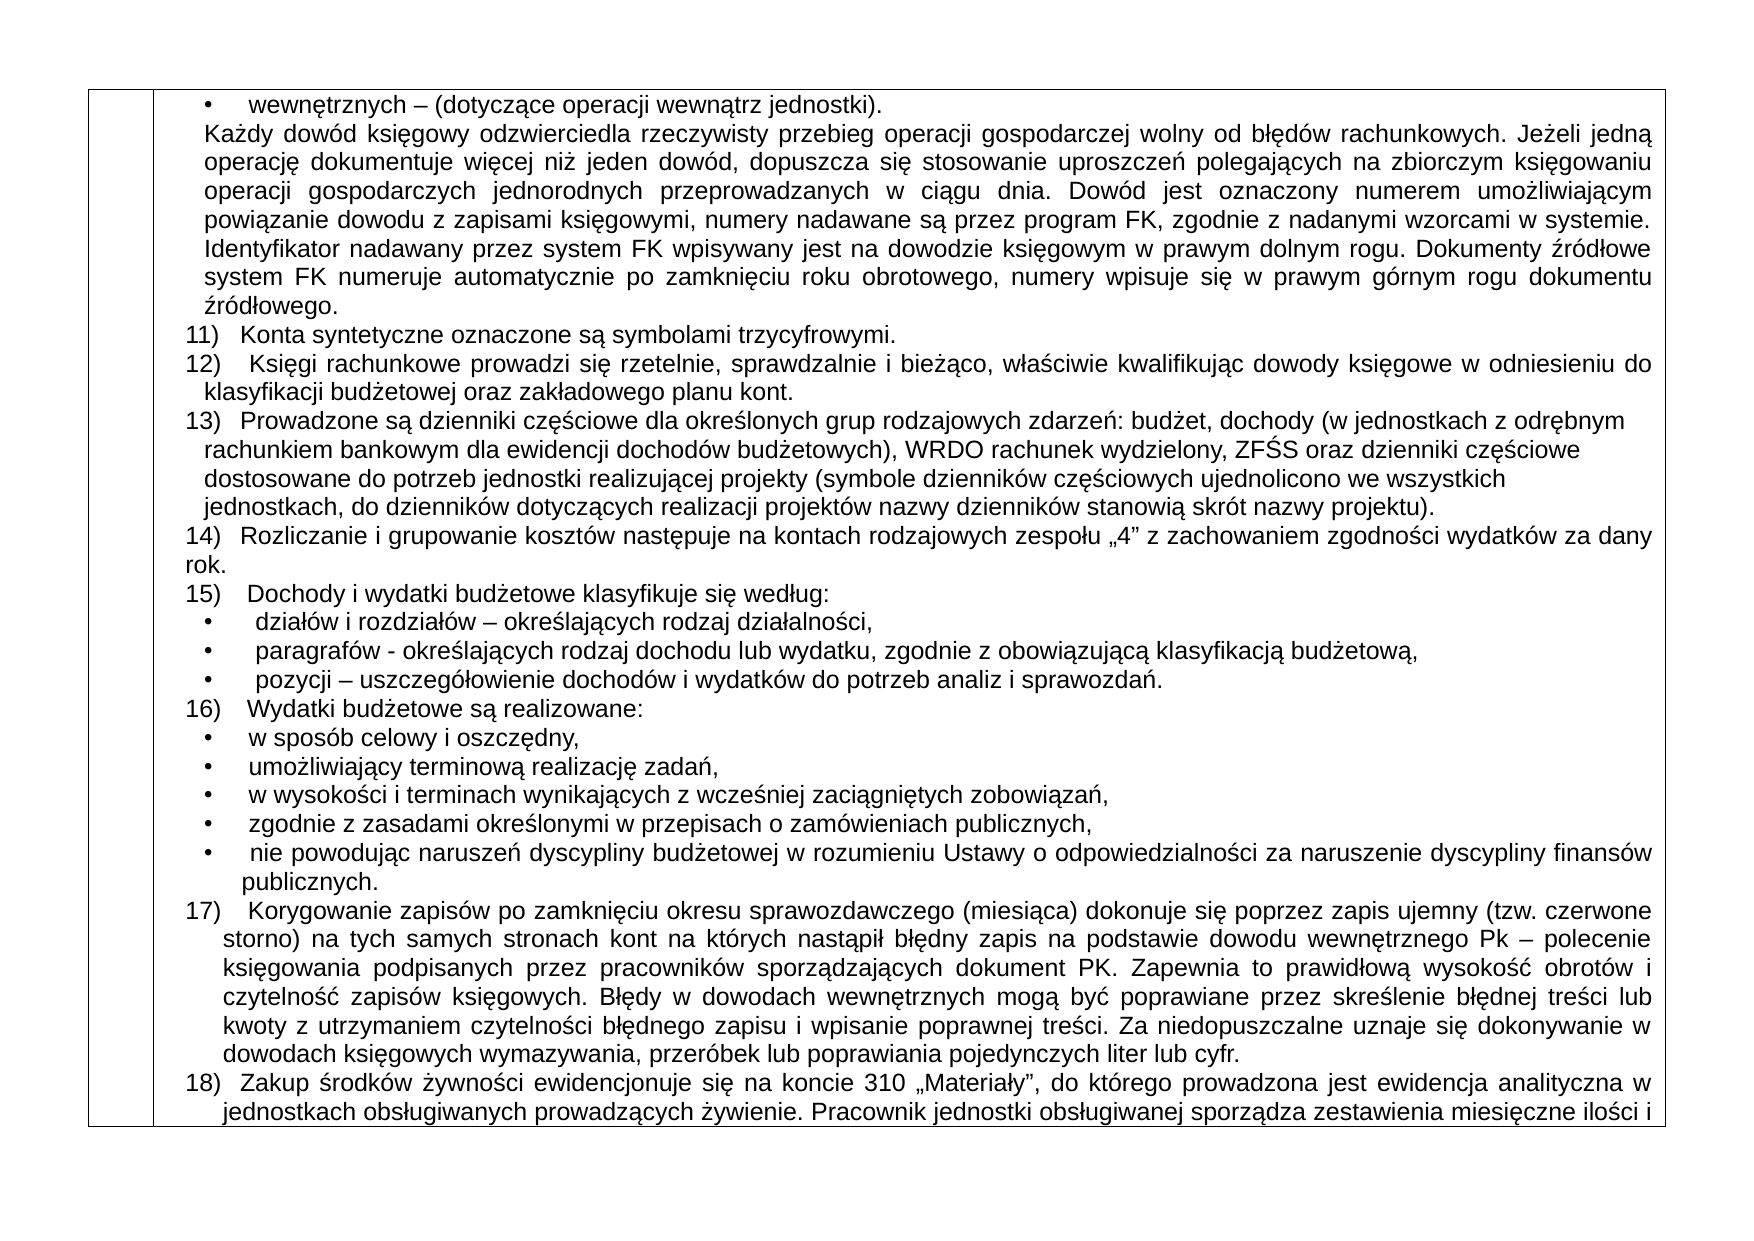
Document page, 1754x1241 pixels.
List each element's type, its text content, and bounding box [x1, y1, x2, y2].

table_cell Aktywa i pasywa wyceniane są przy uwzględnieniu nadrzędnych zasad rachunkowości, w sposób przewidziany ustawą o rachunkowości, z uwzględnieniem przepisów ustawy o finansach publicznych i rozporządzenia MF w sprawie rachunkowości oraz planów kont dla budżetu państwa, budżetów jednostek samorządu terytorialnego. Przyjęto następujące ustalenia: Środki trwałe oraz wartości niematerialne i prawne wycenia się według cen nabycia, kosztów wytworzenia lub wartości przeszacowanej (po aktualizacji wyceny środków trwałych), pomniejszonych o odpisy umorzeniowe. Środki trwałe stanowiące własność jednostki otrzymane nieodpłatnie, na podstawie decyzji właściwego organu, wycenia się w wartości określonej w tej decyzji. Środki trwałe w budowie wycenia się w wysokości ogółu kosztów pozostających w bezpośrednim związku z ich wytworzeniem. Inwestycje krótkoterminowe wycenia się według ceny (wartości) rynkowej albo według ceny nabycia lub ceny (wartości) rynkowej, zależnie od tego, która z nich jest niższa, albo według skorygowanej ceny nabycia – jeżeli dla danego składnika aktywów został określony termin wymagalności, a krótkoterminowe inwestycje, dla których nie istnieje aktywny rynek, w inny sposób określonej godziwej wartości. Rzeczowe składniki aktywów obrotowych wycenia się według cen nabycia lub kosztów wytworzenia nie wyższych od cen sprzedaży netto na dzień bilansowy. Należności wycenia się w kwocie wymagalnej zapłaty z zachowaniem zasady ostrożności. Zobowiązania wycenia się w kwocie wymagającej zapłaty. Rezerwy wycenia się w uzasadnionej, wiarygodnie oszacowanej wartości. Kapitały (fundusze) własne oraz pozostałe aktywa i pasywa wycenia się w wartości nominalnej. Trwała utrata wartości zachodzi wtedy, gdy istnieje duże prawdopodobieństwo, że kontrolowany przez jednostkę składnik aktywów nie przyniesie w przyszłości w znaczącej części lub w całości przewidywanych korzyści. Uzasadnia to dokonanie odpisu aktualizującego doprowadzającego wartość składnika aktywów, wynikającą z ksiąg rachunkowych do ceny sprzedaży netto a w przypadku jej braku – do ustalonej w inny sposób wartości godziwej. Wynik finansowy ustalany jest zgodnie z wariantem porównawczym rachunku zysków i strat na koncie 860 „Wynik finansowy”. W końcu roku obrotowego ujmuje się sumę poniesionych kosztów, wartość osiągniętych przychodów, otrzymane dotacje oraz pokrycie kosztów amortyzacji. Zasady amortyzacji (umorzenia) środków trwałych i wartości niematerialnych i prawnych. Przedmioty o niskiej wartości o przewidywanym okresie używania dłuższym niż rok o wartości jednostkowej poniżej 300 zł odpisuje się w koszty pod datą przekazania do używania w pełnej wartości początkowej, jako zużycie materiałów lub towarów. Kontrolę i ewidencję tych przedmiotów prowadzi się poza księgowo w sposób umożliwiający identyfikację każdego przedmiotu oraz miejsc ich użytkowania (ewidencja prowadzona jest w jednostkach obsługiwanych). Meble, krzesła, dywany, wykładziny ewidencjonowane są na koncie 013 – pozostałe środki trwałe - bez względu na wartość. Środki dydaktyczne służące procesowi dydaktyczno-wychowawczemu (bez względu na wartość) umarzane jednorazowo ewidencjonuje się na koncie 013 – pozostałe środki trwałe. Przedmioty o okresie używania dłuższym niż rok o wartości od 300 zł do 10.000 zł. umarza się metodą uproszczoną, przez jednorazowy odpis w pełnej ich wartości w miesiącu zakupu i ujmuje się w ewidencji bilansowej na koncie 013 – pozostałe środki trwałe. Ponadto, bez względu na wartość jednorazowo umarza się: Książki i inne zbiory biblioteczne. Środki dydaktyczne służące procesowi dydaktyczno-wychowawczemu realizowanemu w szkołach i placówkach oświatowych. Meble, dywany i wykładziny. Pozostałe środki trwałe oraz wartości niematerialne i prawne o wartości nieprzekraczającej wielkości ustalonej w ustawie z dnia 15 lutego 1992 r. o podatku dochodowym od osób prawnych, dla których odpisy amortyzacyjne są uznawane za koszt uzyskania przychodu w 100% ich wartości w momencie oddania do używania. Przedmioty o wartości powyżej 10.000 zł. zalicza się do środków trwałych i umarza metodą liniową za pomocą stawek amortyzacyjnych określonych w załączniku 1 „Wykaz rocznych stawek amortyzacyjnych” do ustawy z dnia 15.02.1992 r. o podatku dochodowym od osób prawnych (tekst jednolity Dz. U. z 2018 r. poz. 1036z późniejszymi zmianami), rozpoczynając amortyzację w miesiącu następnym, po przyjęciu środka trwałego do używania. Umorzenia dokonuje się jednorazowo za cały rok. Wartości niematerialne i prawne o cenie jednostkowej nie przekraczającej kwoty 10.000 zł odpisuje się jednorazowo w pełnej wartości w koszty. Pozostałe wartości niematerialne i prawne są umarzane według zasad i stawek amortyzacyjnych ujętych w ustawie o podatku dochodowym od osób prawnych. Na koncie 020 księguje się wartości niematerialne i prawne o przewidywanym okresie użyteczności dłuższym niż rok w sposób umożliwiający ich identyfikację oraz miejsce ich użytkowania. Ustala się następujące techniki dokumentowania zapisów księgowych oraz stosowanych uproszczeń: Księgi rachunkowe prowadzone są w siedzibie Centrum Usług Wspólnych Placówek Oświatowych na ul. Wojska Polskiego 27 we Włocławku. Rokiem obrotowym jest okres roku budżetowego, czyli rok kalendarzowy od 1 stycznia do 31 grudnia. Najkrótszym okresem sprawozdawczym są poszczególne miesiące. Ostateczne zamknięcie i otwarcie ksiąg rachunkowych jednostki kontynuującej działalność powinno nastąpić ciągu 15 dni od dnia zatwierdzenia sprawozdania finansowego za rok obrotowy Gminy Miasta Włocławek, Księgi rachunkowe prowadzi się w języku polskim. Podstawę zapisów w księgach rachunkowych stanowią dowody księgowe stwierdzające dokonanie operacji gospodarczej, zwane „dowodami źródłowymi”, zapisy zdarzeń gospodarczych w księgach rachunkowych ujmuje się w kolejności dat ich powstawania, co najmniej z podziałem na poszczególne okresy sprawozdawcze. Wykazane w księgach rachunkowych na dzień ich zamknięcia stany aktywów i pasywów, ujmuje się w tej samej wysokości w bilansie otwarcia następnego roku obrotowego. Księgi rachunkowe prowadzi się techniką komputerową, dopuszcza się prowadzenie przy pomocy komputera lub techniką ręczną księgi inwentarzowe, ewidencje magazynowe, ewidencje pozabilansowe przedmiotów które nie są ewidencjonowane na kontach księgowych (opisane ewidencje podlegają nie rzadziej niż na koniec roku obrotowego weryfikacji i uzgodnieniu ze stanem na kontach księgowych). Księgi rachunkowe obejmują zbiory zapisów księgowych, obrotów i sald, które tworzą: dziennik, księgę główną (ewidencji syntetycznej) w której obowiązuje ujęcie każdej operacji zgodnie z zasadą podwójnego zapisu (Wn – Ma), księgi pomocnicze (analityczne), zestawienie obrotów i sald księgi głównej i ksiąg pomocniczych, wykaz składników aktywów i pasywów (inwentarz). Przy prowadzeniu ksiąg rachunkowych przy użyciu komputera za równoważne z nimi uważa się odpowiednie zasoby informacyjne rachunkowości, zorganizowane w formie oddzielnych komputerowych zbiorów danych, należy zapewnić automatyczną kontrolę ciągłości zapisów, przenoszenie obrotów i sald. Wydruki komputerowe ksiąg rachunkowych powinny składać się z automatyczne numerowanych stron oraz być sumowane w sposób ciągły. Księgi rachunkowe należy wydrukować nie później niż na koniec roku obrotowego. Za równoważne z wydrukiem uznaje się przeniesienie treści ksiąg rachunkowych na informatyczny nośnik danych, zawierający trwałość zapisu informacji na czas nie krótszy od wymaganego dla przechowywania ksiąg rachunkowych. Zapisy w księgach powinny być uporządkowane chronologicznie i systematycznie według kryteriów klasyfikacyjnych umożliwiających sporządzenie obowiązujących przez jednostkę sprawozdań finansowych, budżetowych i innych. Zapisy w księgach rachunkowych dokonuje się na podstawie dowodów księgowych: zewnętrznych (otrzymywanych od kontrahentów - przekazywanych w oryginale kontrahentom), wewnętrznych – (dotyczące operacji wewnątrz jednostki). Każdy dowód księgowy odzwierciedla rzeczywisty przebieg operacji gospodarczej wolny od błędów rachunkowych. Jeżeli jedną operację dokumentuje więcej niż jeden dowód, dopuszcza się stosowanie uproszczeń polegających na zbiorczym księgowaniu operacji gospodarczych jednorodnych przeprowadzanych w ciągu dnia. Dowód jest oznaczony numerem umożliwiającym powiązanie dowodu z zapisami księgowymi, numery nadawane są przez program FK, zgodnie z nadanymi wzorcami w systemie. Identyfikator nadawany przez system FK wpisywany jest na dowodzie księgowym w prawym dolnym rogu. Dokumenty źródłowe system FK numeruje automatycznie po zamknięciu roku obrotowego, numery wpisuje się w prawym górnym rogu dokumentu źródłowego. Konta syntetyczne oznaczone są symbolami trzycyfrowymi. Księgi rachunkowe prowadzi się rzetelnie, sprawdzalnie i bieżąco, właściwie kwalifikując dowody księgowe w odniesieniu do klasyfikacji budżetowej oraz zakładowego planu kont. Prowadzone są dzienniki częściowe dla określonych grup rodzajowych zdarzeń: budżet, dochody (w jednostkach z odrębnym rachunkiem bankowym dla ewidencji dochodów budżetowych), WRDO rachunek wydzielony, ZFŚS oraz dzienniki częściowe dostosowane do potrzeb jednostki realizującej projekty (symbole dzienników częściowych ujednolicono we wszystkich jednostkach, do dzienników dotyczących realizacji projektów nazwy dzienników stanowią skrót nazwy projektu). Rozliczanie i grupowanie kosztów następuje na kontach rodzajowych zespołu „4” z zachowaniem zgodności wydatków za dany rok. Dochody i wydatki budżetowe klasyfikuje się według: działów i rozdziałów – określających rodzaj działalności, paragrafów - określających rodzaj dochodu lub wydatku, zgodnie z obowiązującą klasyfikacją budżetową, pozycji – uszczegółowienie dochodów i wydatków do potrzeb analiz i sprawozdań. Wydatki budżetowe są realizowane: w sposób celowy i oszczędny, umożliwiający terminową realizację zadań, w wysokości i terminach wynikających z wcześniej zaciągniętych zobowiązań, zgodnie z zasadami określonymi w przepisach o zamówieniach publicznych, nie powodując naruszeń dyscypliny budżetowej w rozumieniu Ustawy o odpowiedzialności za naruszenie dyscypliny finansów publicznych. Korygowanie zapisów po zamknięciu okresu sprawozdawczego (miesiąca) dokonuje się poprzez zapis ujemny (tzw. czerwone storno) na tych samych stronach kont na których nastąpił błędny zapis na podstawie dowodu wewnętrznego Pk – polecenie księgowania podpisanych przez pracowników sporządzających dokument PK. Zapewnia to prawidłową wysokość obrotów i czytelność zapisów księgowych. Błędy w dowodach wewnętrznych mogą być poprawiane przez skreślenie błędnej treści lub kwoty z utrzymaniem czytelności błędnego zapisu i wpisanie poprawnej treści. Za niedopuszczalne uznaje się dokonywanie w dowodach księgowych wymazywania, przeróbek lub poprawiania pojedynczych liter lub cyfr. Zakup środków żywności ewidencjonuje się na koncie 310 „Materiały”, do którego prowadzona jest ewidencja analityczna w jednostkach obsługiwanych prowadzących żywienie. Pracownik jednostki obsługiwanej sporządza zestawienia miesięczne ilości i wartości artykułów żywnościowych, które są przekazywane do CUWPO celem uzgodnienia ewidencji analitycznej z syntetyczną oraz stanów magazynu na koniec miesiąca. Cenę ewidencyjną materiałów stanowi cena zakupu brutto. Na dzień bilansowy zapas materiałów w magazynie wycenia się w cenie zakupu brutto. Dopuszcza się księgowanie bezpośrednio w koszty wartości zużycia materiałów pozostałych, a pozostające na koniec roku zapasy zostaną objęte korektą kosztów w odniesieniu na magazyn (konto 310). Przyjęte w zakładowym planie kont rozwiązania należy stosować w sposób ciągły, dokonując w kolejnych latach obrotowych jednakowego grupowania operacji gospodarczych, wyceny aktywów i pasywów, w tym także odpisów amortyzacyjnych i umorzeniowych. Wynik finansowy należy ustalać oraz sporządzać sprawozdawczość tak, aby za kolejne lata informacje te były porównywalne. Stosowanie dowodów zastępczych – (art. 20 ust. 3 pkt. 3 ustawy) i jego określenie. W uzasadnionych przypadkach w razie braku możliwości uzyskania źródłowego dowodu księgowego, stosuje się dowód zastępczy w postaci dokumentu poświadczającego zakup lub wykonanie usługi wystawionego przez uprawnioną osobę. Dowód ten podlega sprawdzeniu i podpisaniu pod względem merytorycznym, formalno-rachunkowym oraz akceptacji przez głównego księgowego lub osobę upoważnioną i kierownika jednostki. Szczególnie dowodami zastępczymi dokumentowane są: różne opłaty (sądowe itp.), pokwitowania za parkingi opłaty za przejazdy autostradami, opłaty za abonament radiowo-telewizyjny, opłaty za udział w targach szkół i placówek, pokwitowanie za listy polecone, podatek od nieruchomości, podatek od środków transportu, świadczenia dla pracowników z ZFŚS zgodnie z dyspozycją pisemną Kierownika jednostki obsługiwanej, bilety przy delegacjach służbowych. Dekretacja dokumentów księgowych jest umieszczana bezpośrednio na dowodach księgowych lub dołączona do dowodów w formie wydruku z systemu FK (z podpisem pracownika sporządzającego dekretację). Dokonano wyboru następujących rozwiązań dokumentowania operacji dopuszczalnych ustawą: na pomniejszenie wydatków poniesionych w roku budżetowym będą ujmowane refundacje i zwroty uzyskane w bieżącym roku budżetowym (na zwrot źródła pierwotnego wydatkowania), wpłaty dotyczące roku poprzedniego podlegają odprowadzeniu na konto dochodów Gminy Miasto Włocławek, na pomniejszenie dochodów danego roku budżetowego ujmuje się zwroty dokonane rodzicom, opiekunom na podstawie rozliczeń zatwierdzonych przez Kierownika jednostki obsługiwanej, które wpływają do CUWPO, dotyczących opłaty za pobyt i opłaty za wyżywienie, wykorzystując przyjęte zasady księgowania operacji gospodarczych na kontach księgi głównej dopuszcza się tworzenie rejestrów-ksiąg pomocniczych (odrębnych dzienników) wyodrębnionych do realizacji programów, projektów zgodnie z zawartymi przez jednostkę umowami, ponoszone z góry wydatki dotyczące w szczególności kosztów prenumeraty, abonamentów, ubezpieczeń, zużycia energii, zużycia gazu i innych cyklicznie powtarzających się operacji są odnoszone w koszty w miesiącu ich poniesienia (wystawienia faktury) z pominięciem konta międzyokresowego rozliczenia kosztów, koszty usług telekomunikacyjnych, zakupu energii i innych o podobnym charakterze z uwagi na cykliczność i porównywalność kwot księgowane są do danego roku następująco: dowody księgowe za pełny okres rozliczeniowy i abonament zaliczane są do kosztów danego roku, w którym przypada okres rozliczeniowy, dowody księgowe za okres rozliczeniowy przypadające w dwóch różnych rocznych okresach rozliczeniowych są ujmowane w kosztach według miesiąca sprzedaży wskazanego na dokumencie księgowym. Uwzględniając wymogi ustawy o finansach publicznych jak również zasadę kasowego wykonania budżetu dochody i wydatki budżetowe ujmuje się w terminach ich zapłaty, niezależnie od rocznego budżetu którego dotyczą. Należy również ujmować wszystkie etapy rozliczeń poprzedzające płatności dochodów i wydatków, a w zakresie wydatków i kosztów – także zaangażowanie środków. Zaangażowaniem jest etap poprzedzający dokonanie wydatku, poniesienia kosztu, służy do ewidencji prawnego zaangażowania wydatków budżetowych danego raku budżetowego. Odsetki od należności, ujmuje się w księgach rachunkowych w momencie ich zapłaty lub na koniec kwartału w wysokości odsetek należnych na koniec tego kwartału. Odsetki od zobowiązań wymagalnych, w tym także tych, do których stosuje się przepisy dotyczące zobowiązań podatkowych, ujmowane są w księgach rachunkowych w momencie ich zapłaty lub pod datą ostatniego dnia kwartału w wysokości odsetek należnych na koniec tego kwartału. Wycena aktywów i pasywów wyrażonych w walutach obcych dokonuje się nie później niż na koniec kwartału. W księgach rachunkowych jednostki należy przyjąć wszystkie osiągnięte przypadające na jej rzecz przychody i obciążające ją koszty związane z tymi przychodami dotyczące danego roku obrotowego, niezależnie od terminu ich zapłaty. Oznacza to, że niezapłacone koszty będą ujęte jako zobowiązanie, a nieopłacone przychody jako należności. W trakcie roku budżetowego dokumenty dotyczące przychodów i kosztów danego miesiąca, które wpłyną do jednostki obsługującej (CUWPO) po dniu 05 następnego miesiąca, zostaną zaewidencjonowane w księgach rachunkowych w miesiącu wpływu z datą wpływu, z zastrzeżeniem zamknięcia roku. Rozliczenia z tytułu VAT. Z dniem 01 czerwca 2016 roku Gmina Miasto Włocławek wprowadziła scentralizowane zasady rozliczeń podatku od towarów i usług VAT, w związku z powyższym zasady ustalone przez Gminę Miasto Włocławek obejmują jednostki obsługiwane i CUWPO. W celu realizacji MPP (Mechanizm Podzielonej Płatności) wydzielono w księgach rachunkowych dodatkowe konta analityczne " VAT". MPP może być stosowany wyłącznie w odniesieniu do transakcji dokonywanych przez podatników VAT na rzecz innych podatników VAT. Stosowanie mechanizmu split payment jest dobrowolne. Sprawozdawczość finansowa: Sprawozdania finansowe sporządza się na podstawie własnych ksiąg rachunkowych. 0bejmują one bilans, rachunek zysków i strat jednostki (wariant porównawczy, informację dodatkową oraz zestawienie zmian w funduszu jednostki na dzień zamknięcia ksiąg rachunkowych, tj. na dzień 31 grudnia. Wynik finansowy ustalany jest na koncie 860 „Wynik finansowy” zgodnie z wariantem porównawczym. Sprawozdania sporządza się na drukach według wzorów określonych w Rozporządzeniu Ministra Rozwoju i Finansów. Księgi rachunkowe prowadzi się techniką komputerową wg następującego oprogramowania: Vulcan aplikacja Finanse VULCAN wersja zgodna z aktualizacjami programu - firma Vulcan Sp. z o.o. ul. Wołowska 6, 51-116 Wrocław. Administratorem platformy systemu Vulcan jest Gmina Miasto Włocławek. [154, 90, 1665, 1126]
table_cell [89, 90, 153, 1126]
